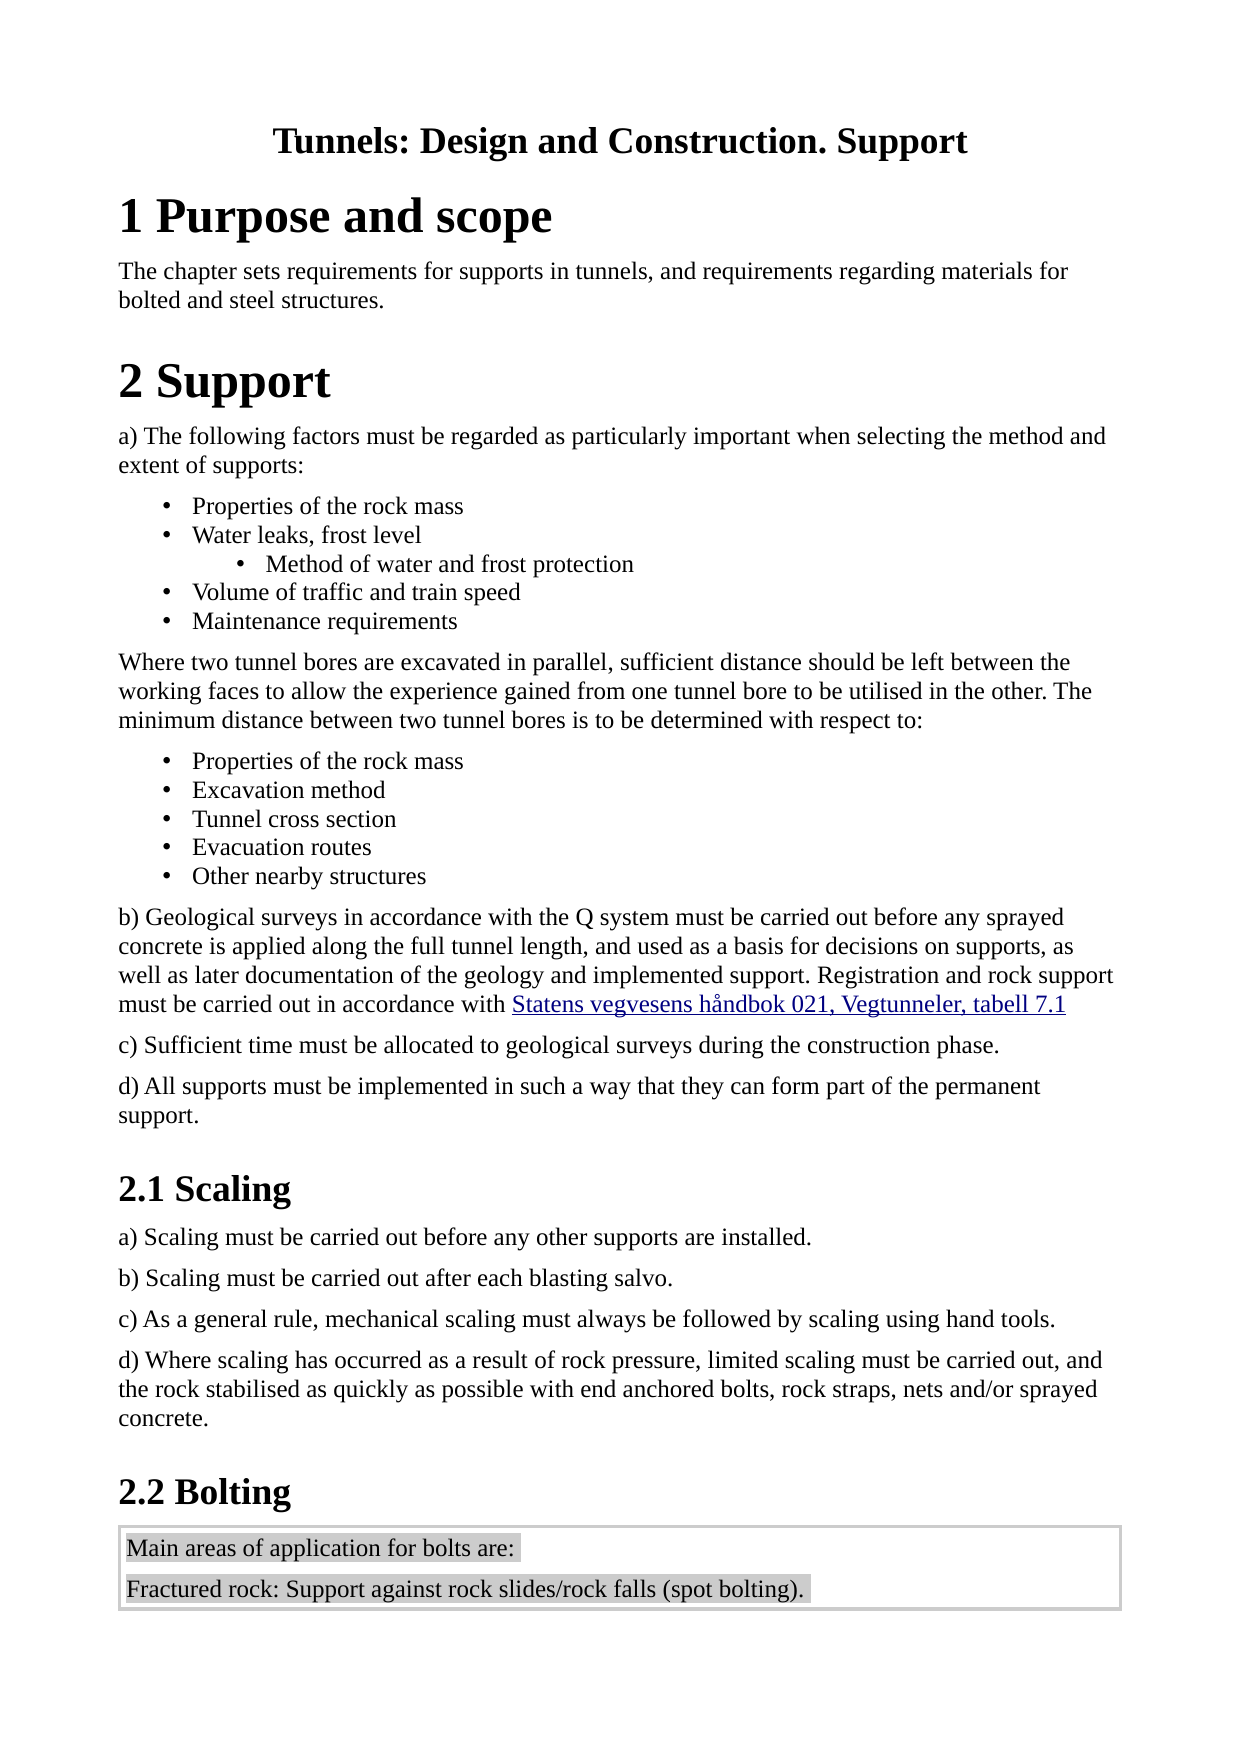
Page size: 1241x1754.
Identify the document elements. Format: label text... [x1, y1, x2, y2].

text c) As a general rule, mechanical scaling must always be followed by scaling using hand tools. [118, 1304, 1122, 1333]
list Properties of the rock mass [162, 746, 1122, 775]
subtitle 2.1 Scaling [118, 1166, 1122, 1209]
text Main areas of application for bolts are: [121, 1528, 1119, 1562]
text a) The following factors must be regarded as particularly important when selecting the method and extent of supports: [118, 421, 1122, 479]
text d) Where scaling has occurred as a result of rock pressure, limited scaling must be carried out, and the rock stabilised as quickly as possible with end anchored bolts, rock straps, nets and/or sprayed concrete. [118, 1346, 1122, 1432]
list Maintenance requirements [162, 606, 1122, 635]
text a) Scaling must be carried out before any other supports are installed. [118, 1222, 1122, 1251]
list Other nearby structures [162, 861, 1122, 890]
text Where two tunnel bores are excavated in parallel, sufficient distance should be left between the working faces to allow the experience gained from one tunnel bore to be utilised in the other. The minimum distance between two tunnel bores is to be determined with respect to: [118, 647, 1122, 734]
title Tunnels: Design and Construction. Support [118, 118, 1122, 161]
text d) All supports must be implemented in such a way that they can form part of the permanent support. [118, 1071, 1122, 1129]
list Method of water and frost protection [236, 549, 1122, 577]
text The chapter sets requirements for supports in tunnels, and requirements regarding materials for bolted and steel structures. [118, 256, 1122, 314]
subtitle 2.2 Bolting [118, 1469, 1122, 1512]
subtitle 2 Support [118, 351, 1122, 409]
subtitle 1 Purpose and scope [118, 186, 1122, 244]
list Volume of traffic and train speed [162, 577, 1122, 606]
list Water leaks, frost level [162, 520, 1122, 549]
list Tunnel cross section [162, 804, 1122, 832]
list Excavation method [162, 775, 1122, 804]
text b) Scaling must be carried out after each blasting salvo. [118, 1263, 1122, 1292]
list Properties of the rock mass [162, 491, 1122, 520]
text Fractured rock: Support against rock slides/rock falls (spot bolting). [121, 1566, 1119, 1607]
text b) Geological surveys in accordance with the Q system must be carried out before any sprayed concrete is applied along the full tunnel length, and used as a basis for decisions on supports, as well as later documentation of the geology and implemented support. Registration and rock support must be carried out in accordance with Statens vegvesens håndbok 021, Vegtunneler, tabell 7.1 [118, 902, 1122, 1017]
text c) Sufficient time must be allocated to geological surveys during the construction phase. [118, 1030, 1122, 1059]
list Evacuation routes [162, 832, 1122, 861]
